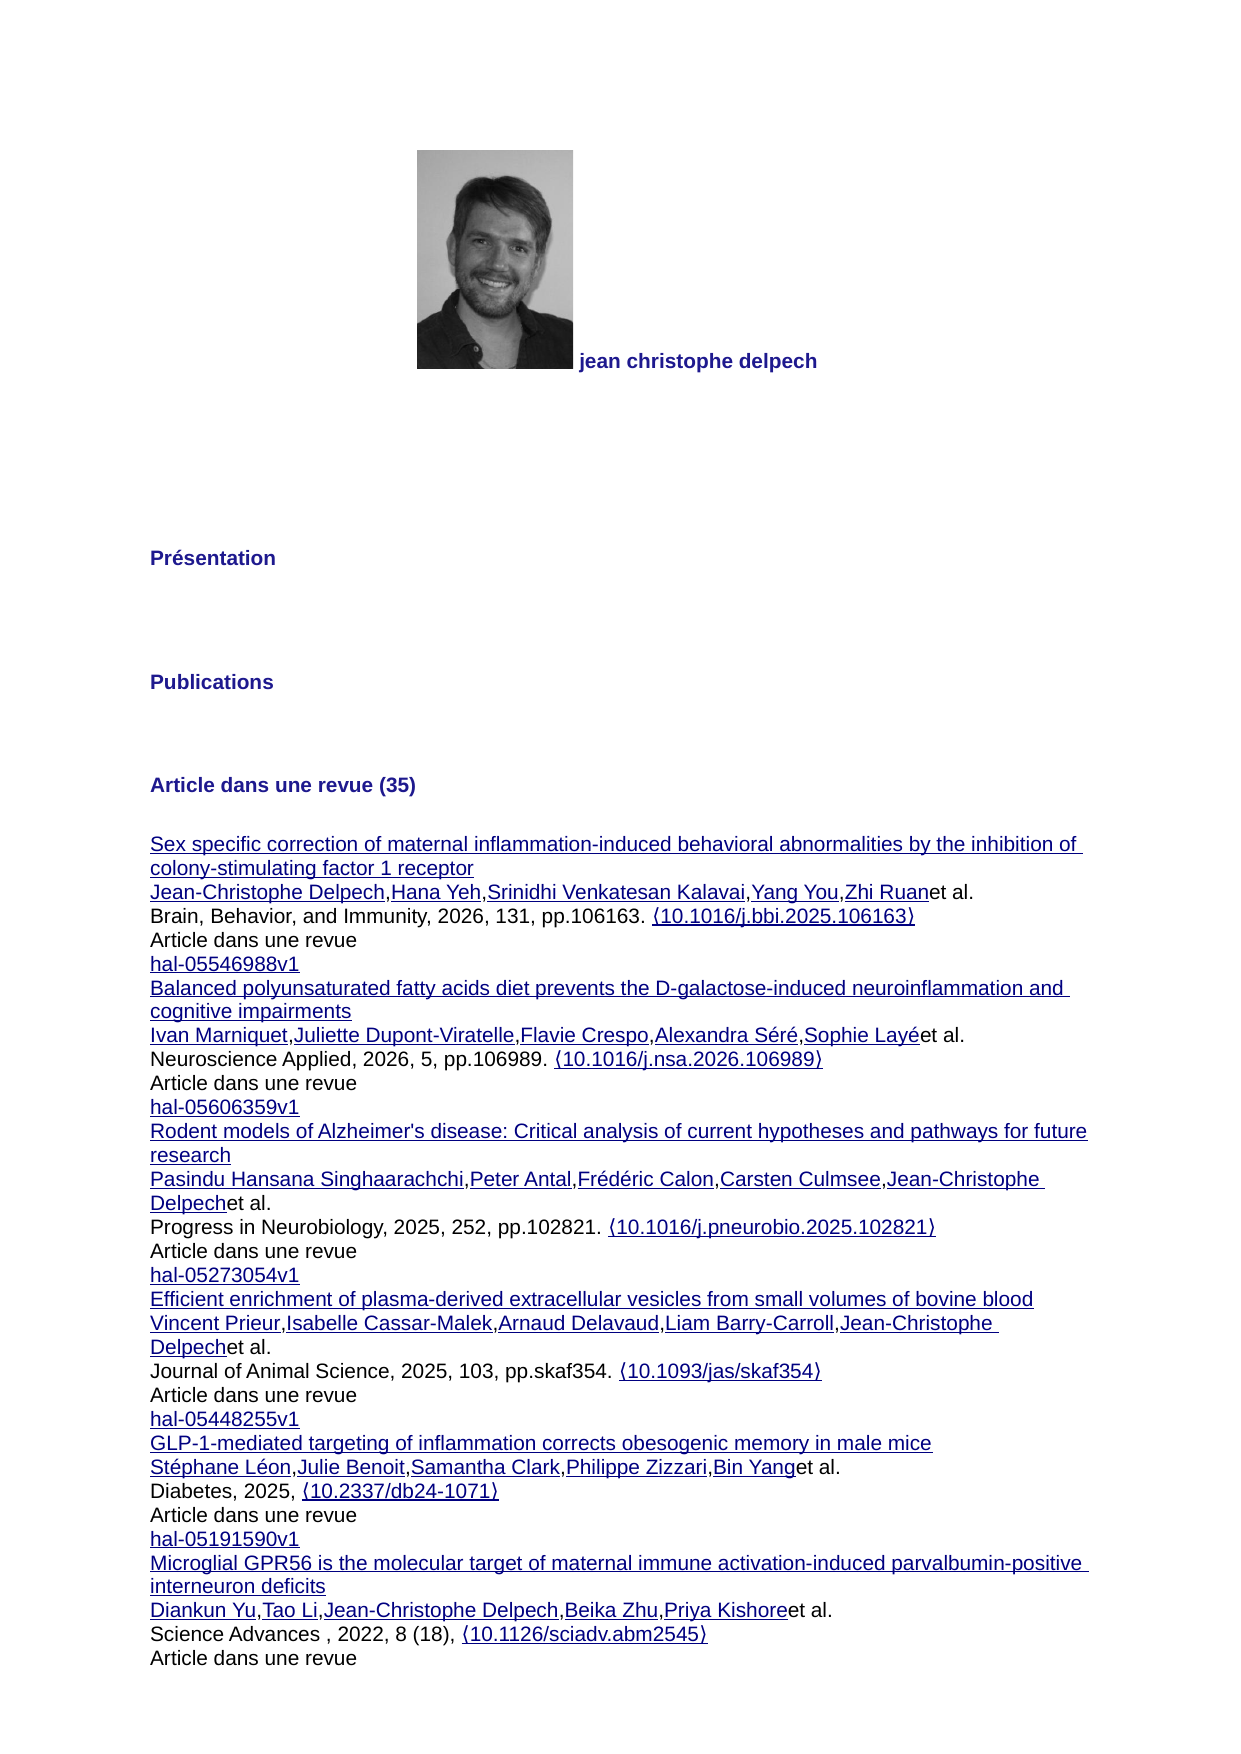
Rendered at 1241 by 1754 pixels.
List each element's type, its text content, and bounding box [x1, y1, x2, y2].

table_cell Microglial GPR56 is the molecular target of maternal immune activation-induced parvalbumin-positive interneuron deficits Diankun Yu,Tao Li,Jean-Christophe Delpech,Beika Zhu,Priya Kishoreet al. Science Advances , 2022, 8 (18), ⟨10.1126/sciadv.abm2545⟩ Article dans une revue [150, 1550, 1090, 1670]
table_cell Rodent models of Alzheimer's disease: Critical analysis of current hypotheses and pathways for future research Pasindu Hansana Singhaarachchi,Peter Antal,Frédéric Calon,Carsten Culmsee,Jean-Christophe Delpechet al. Progress in Neurobiology, 2025, 252, pp.102821. ⟨10.1016/j.pneurobio.2025.102821⟩ Article dans une revue hal-05273054v1 [150, 1119, 1090, 1287]
subtitle jean christophe delpech [150, 150, 1090, 373]
subtitle Publications [150, 670, 1090, 694]
table_cell GLP-1-mediated targeting of inflammation corrects obesogenic memory in male mice Stéphane Léon,Julie Benoit,Samantha Clark,Philippe Zizzari,Bin Yanget al. Diabetes, 2025, ⟨10.2337/db24-1071⟩ Article dans une revue hal-05191590v1 [150, 1431, 1090, 1550]
subtitle Article dans une revue (35) [150, 773, 1090, 797]
picture [417, 150, 574, 369]
subtitle Présentation [150, 546, 1090, 570]
table_cell Balanced polyunsaturated fatty acids diet prevents the D-galactose-induced neuroinflammation and cognitive impairments Ivan Marniquet,Juliette Dupont-Viratelle,Flavie Crespo,Alexandra Séré,Sophie Layéet al. Neuroscience Applied, 2026, 5, pp.106989. ⟨10.1016/j.nsa.2026.106989⟩ Article dans une revue hal-05606359v1 [150, 975, 1090, 1119]
table_cell Efficient enrichment of plasma-derived extracellular vesicles from small volumes of bovine blood Vincent Prieur,Isabelle Cassar-Malek,Arnaud Delavaud,Liam Barry-Carroll,Jean-Christophe Delpechet al. Journal of Animal Science, 2025, 103, pp.skaf354. ⟨10.1093/jas/skaf354⟩ Article dans une revue hal-05448255v1 [150, 1287, 1090, 1431]
table_header Sex specific correction of maternal inflammation-induced behavioral abnormalities by the inhibition of colony-stimulating factor 1 receptor Jean-Christophe Delpech,Hana Yeh,Srinidhi Venkatesan Kalavai,Yang You,Zhi Ruanet al. Brain, Behavior, and Immunity, 2026, 131, pp.106163. ⟨10.1016/j.bbi.2025.106163⟩ Article dans une revue hal-05546988v1 [150, 832, 1090, 975]
